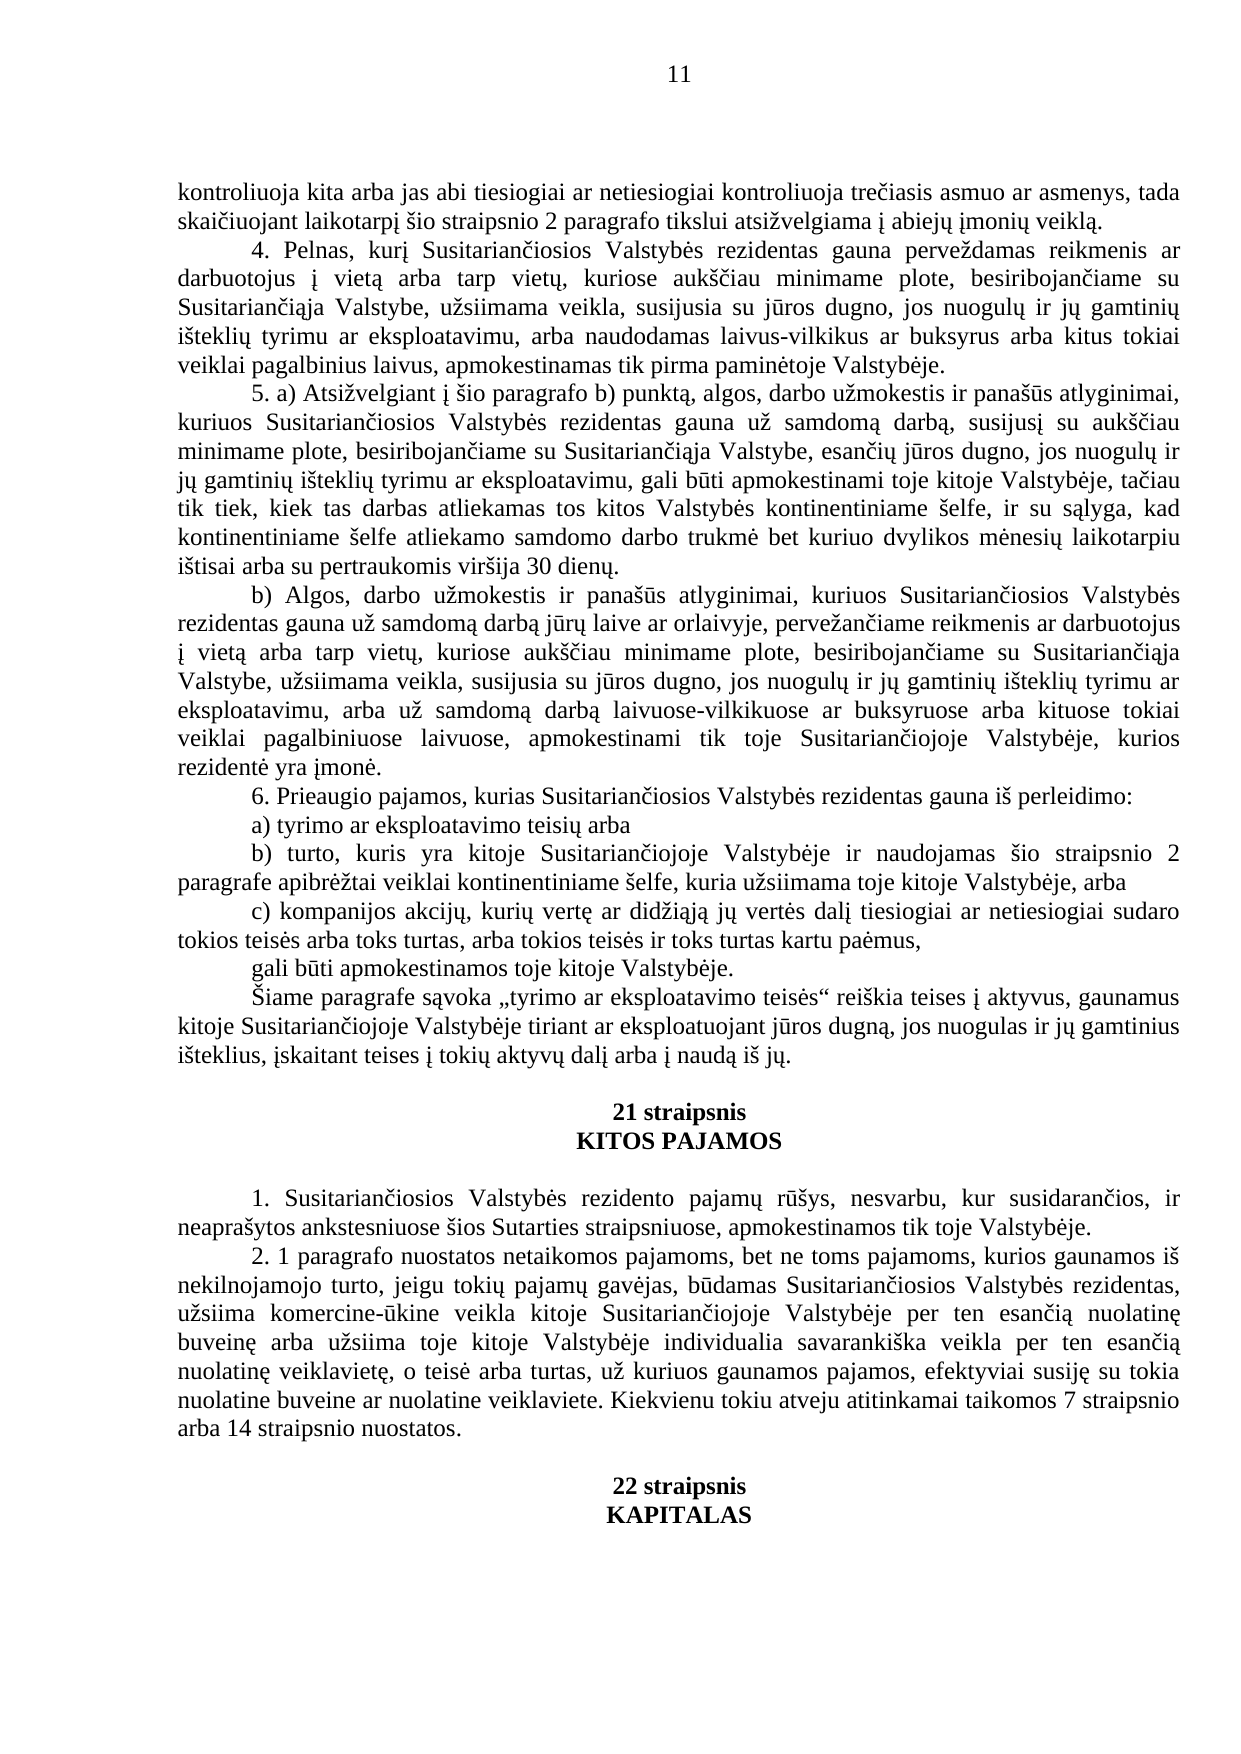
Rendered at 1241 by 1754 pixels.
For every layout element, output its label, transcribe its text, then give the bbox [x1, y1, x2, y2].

text KAPITALAS [177, 1500, 1181, 1528]
text 22 straipsnis [177, 1471, 1181, 1500]
text Šiame paragrafe sąvoka „tyrimo ar eksploatavimo teisės“ reiškia teises į aktyvus, gaunamus kitoje Susitariančiojoje Valstybėje tiriant ar eksploatuojant jūros dugną, jos nuogulas ir jų gamtinius išteklius, įskaitant teises į tokių aktyvų dalį arba į naudą iš jų. [177, 982, 1181, 1068]
text KITOS PAJAMOS [177, 1126, 1181, 1155]
text b) turto, kuris yra kitoje Susitariančiojoje Valstybėje ir naudojamas šio straipsnio 2 paragrafe apibrėžtai veiklai kontinentiniame šelfe, kuria užsiimama toje kitoje Valstybėje, arba [177, 838, 1181, 896]
text 5. a) Atsižvelgiant į šio paragrafo b) punktą, algos, darbo užmokestis ir panašūs atlyginimai, kuriuos Susitariančiosios Valstybės rezidentas gauna už samdomą darbą, susijusį su aukščiau minimame plote, besiribojančiame su Susitariančiąja Valstybe, esančių jūros dugno, jos nuogulų ir jų gamtinių išteklių tyrimu ar eksploatavimu, gali būti apmokestinami toje kitoje Valstybėje, tačiau tik tiek, kiek tas darbas atliekamas tos kitos Valstybės kontinentiniame šelfe, ir su sąlyga, kad kontinentiniame šelfe atliekamo samdomo darbo trukmė bet kuriuo dvylikos mėnesių laikotarpiu ištisai arba su pertraukomis viršija 30 dienų. [177, 378, 1181, 580]
text gali būti apmokestinamos toje kitoje Valstybėje. [177, 953, 1181, 982]
text 21 straipsnis [177, 1097, 1181, 1126]
text 6. Prieaugio pajamos, kurias Susitariančiosios Valstybės rezidentas gauna iš perleidimo: [177, 781, 1181, 810]
text kontroliuoja kita arba jas abi tiesiogiai ar netiesiogiai kontroliuoja trečiasis asmuo ar asmenys, tada skaičiuojant laikotarpį šio straipsnio 2 paragrafo tikslui atsižvelgiama į abiejų įmonių veiklą. [177, 177, 1181, 235]
text 1. Susitariančiosios Valstybės rezidento pajamų rūšys, nesvarbu, kur susidarančios, ir neaprašytos ankstesniuose šios Sutarties straipsniuose, apmokestinamos tik toje Valstybėje. [177, 1183, 1181, 1241]
text 2. 1 paragrafo nuostatos netaikomos pajamoms, bet ne toms pajamoms, kurios gaunamos iš nekilnojamojo turto, jeigu tokių pajamų gavėjas, būdamas Susitariančiosios Valstybės rezidentas, užsiima komercine-ūkine veikla kitoje Susitariančiojoje Valstybėje per ten esančią nuolatinę buveinę arba užsiima toje kitoje Valstybėje individualia savarankiška veikla per ten esančią nuolatinę veiklavietę, o teisė arba turtas, už kuriuos gaunamos pajamos, efektyviai susiję su tokia nuolatine buveine ar nuolatine veiklaviete. Kiekvienu tokiu atveju atitinkamai taikomos 7 straipsnio arba 14 straipsnio nuostatos. [177, 1241, 1181, 1442]
text a) tyrimo ar eksploatavimo teisių arba [177, 810, 1181, 838]
text b) Algos, darbo užmokestis ir panašūs atlyginimai, kuriuos Susitariančiosios Valstybės rezidentas gauna už samdomą darbą jūrų laive ar orlaivyje, pervežančiame reikmenis ar darbuotojus į vietą arba tarp vietų, kuriose aukščiau minimame plote, besiribojančiame su Susitariančiąja Valstybe, užsiimama veikla, susijusia su jūros dugno, jos nuogulų ir jų gamtinių išteklių tyrimu ar eksploatavimu, arba už samdomą darbą laivuose-vilkikuose ar buksyruose arba kituose tokiai veiklai pagalbiniuose laivuose, apmokestinami tik toje Susitariančiojoje Valstybėje, kurios rezidentė yra įmonė. [177, 580, 1181, 781]
text c) kompanijos akcijų, kurių vertę ar didžiąją jų vertės dalį tiesiogiai ar netiesiogiai sudaro tokios teisės arba toks turtas, arba tokios teisės ir toks turtas kartu paėmus, [177, 896, 1181, 953]
text 4. Pelnas, kurį Susitariančiosios Valstybės rezidentas gauna perveždamas reikmenis ar darbuotojus į vietą arba tarp vietų, kuriose aukščiau minimame plote, besiribojančiame su Susitariančiąja Valstybe, užsiimama veikla, susijusia su jūros dugno, jos nuogulų ir jų gamtinių išteklių tyrimu ar eksploatavimu, arba naudodamas laivus-vilkikus ar buksyrus arba kitus tokiai veiklai pagalbinius laivus, apmokestinamas tik pirma paminėtoje Valstybėje. [177, 235, 1181, 378]
